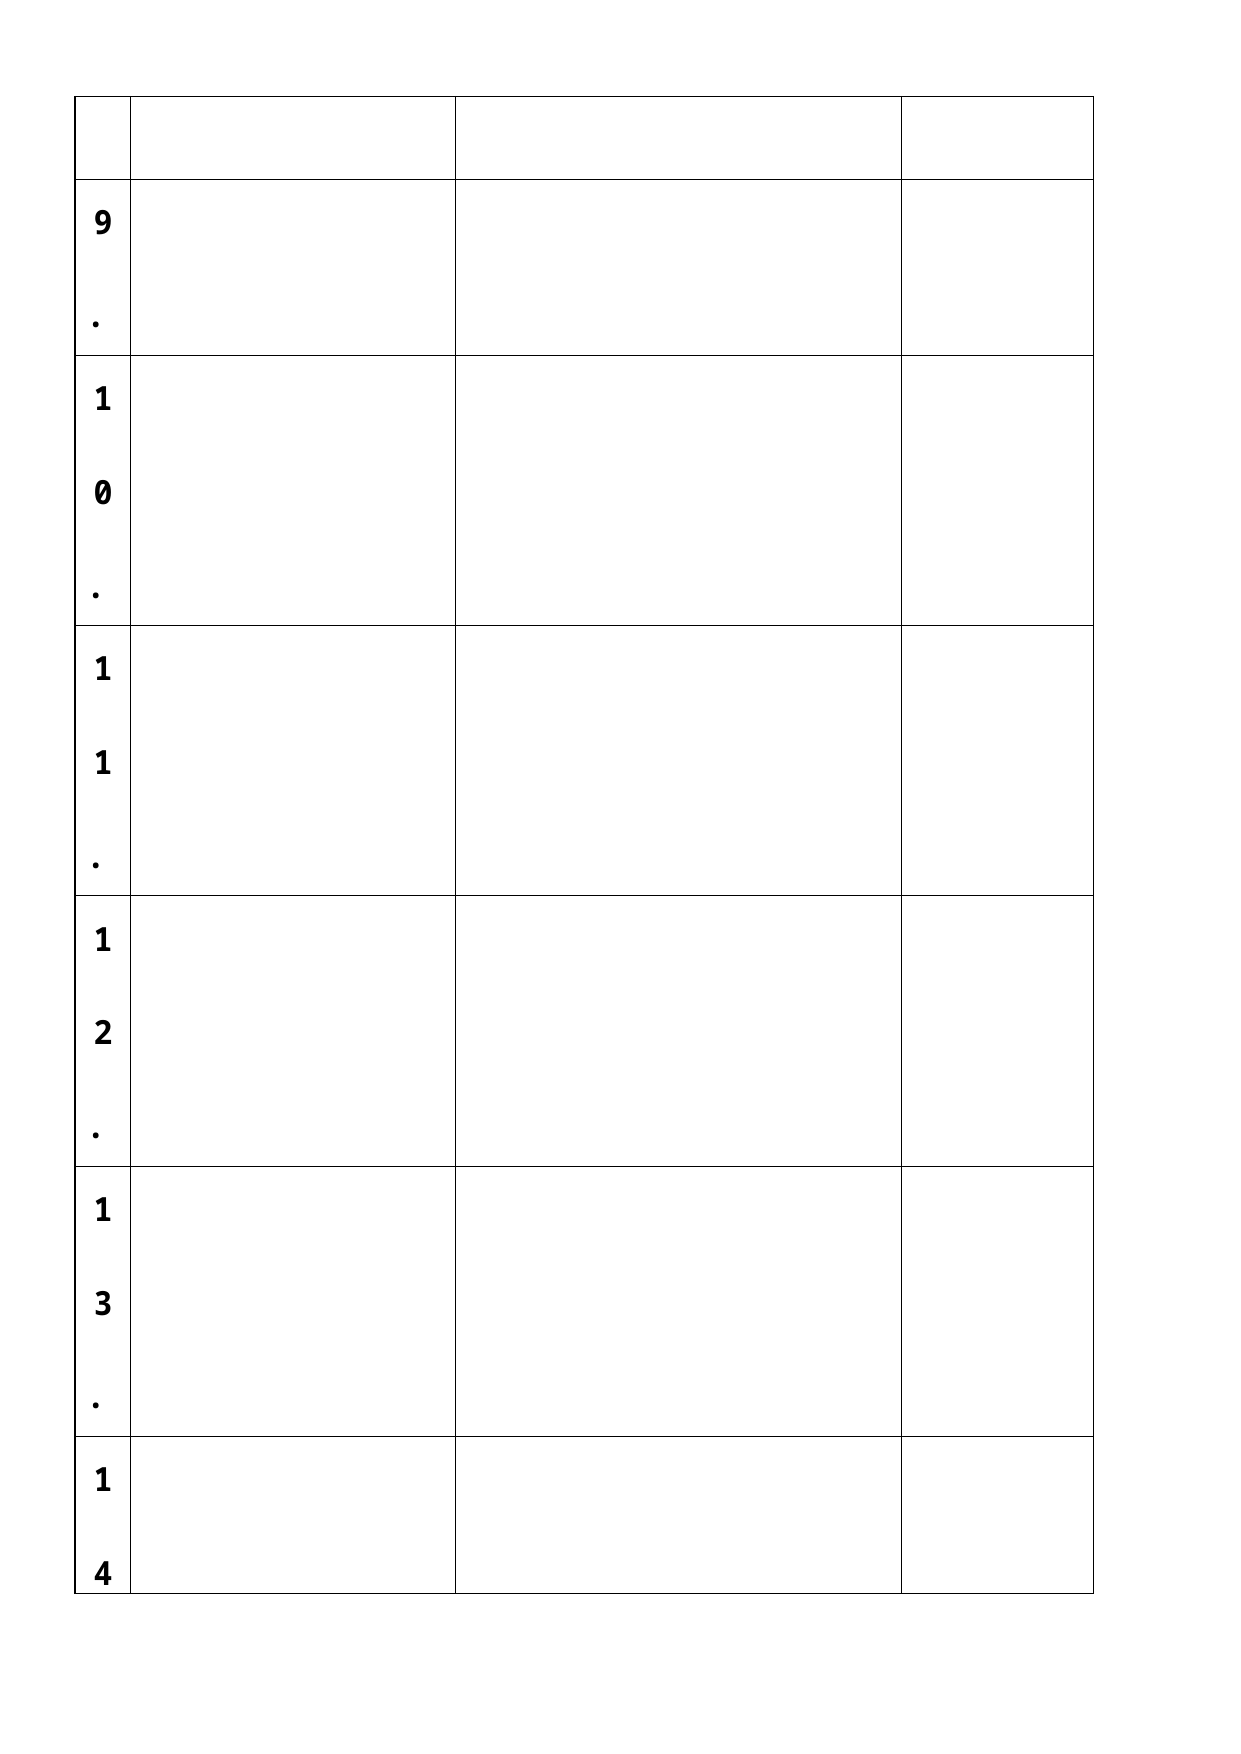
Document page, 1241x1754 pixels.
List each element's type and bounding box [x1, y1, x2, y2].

table_cell [76, 896, 130, 1166]
table_cell [76, 1437, 130, 1593]
table_cell [456, 626, 901, 895]
table_cell [456, 1167, 901, 1436]
table_cell [902, 97, 1093, 178]
table_cell [902, 1167, 1093, 1436]
table_cell [131, 896, 455, 1166]
table_cell [456, 97, 901, 178]
table_cell [456, 896, 901, 1166]
table_cell [456, 1437, 901, 1593]
table_cell [76, 1167, 130, 1436]
table_cell [131, 97, 455, 178]
table_cell [131, 1437, 455, 1593]
table_cell [131, 356, 455, 625]
table_cell [902, 180, 1093, 355]
table_cell [902, 356, 1093, 625]
table_cell [456, 180, 901, 355]
table_cell [131, 1167, 455, 1436]
table_cell [131, 626, 455, 895]
table_cell [131, 180, 455, 355]
table_cell [902, 1437, 1093, 1593]
table_cell [76, 180, 130, 355]
table_cell [902, 626, 1093, 895]
table_cell [456, 356, 901, 625]
table_cell [76, 356, 130, 625]
table_cell [902, 896, 1093, 1166]
table_cell [76, 626, 130, 895]
table_cell [76, 97, 130, 178]
